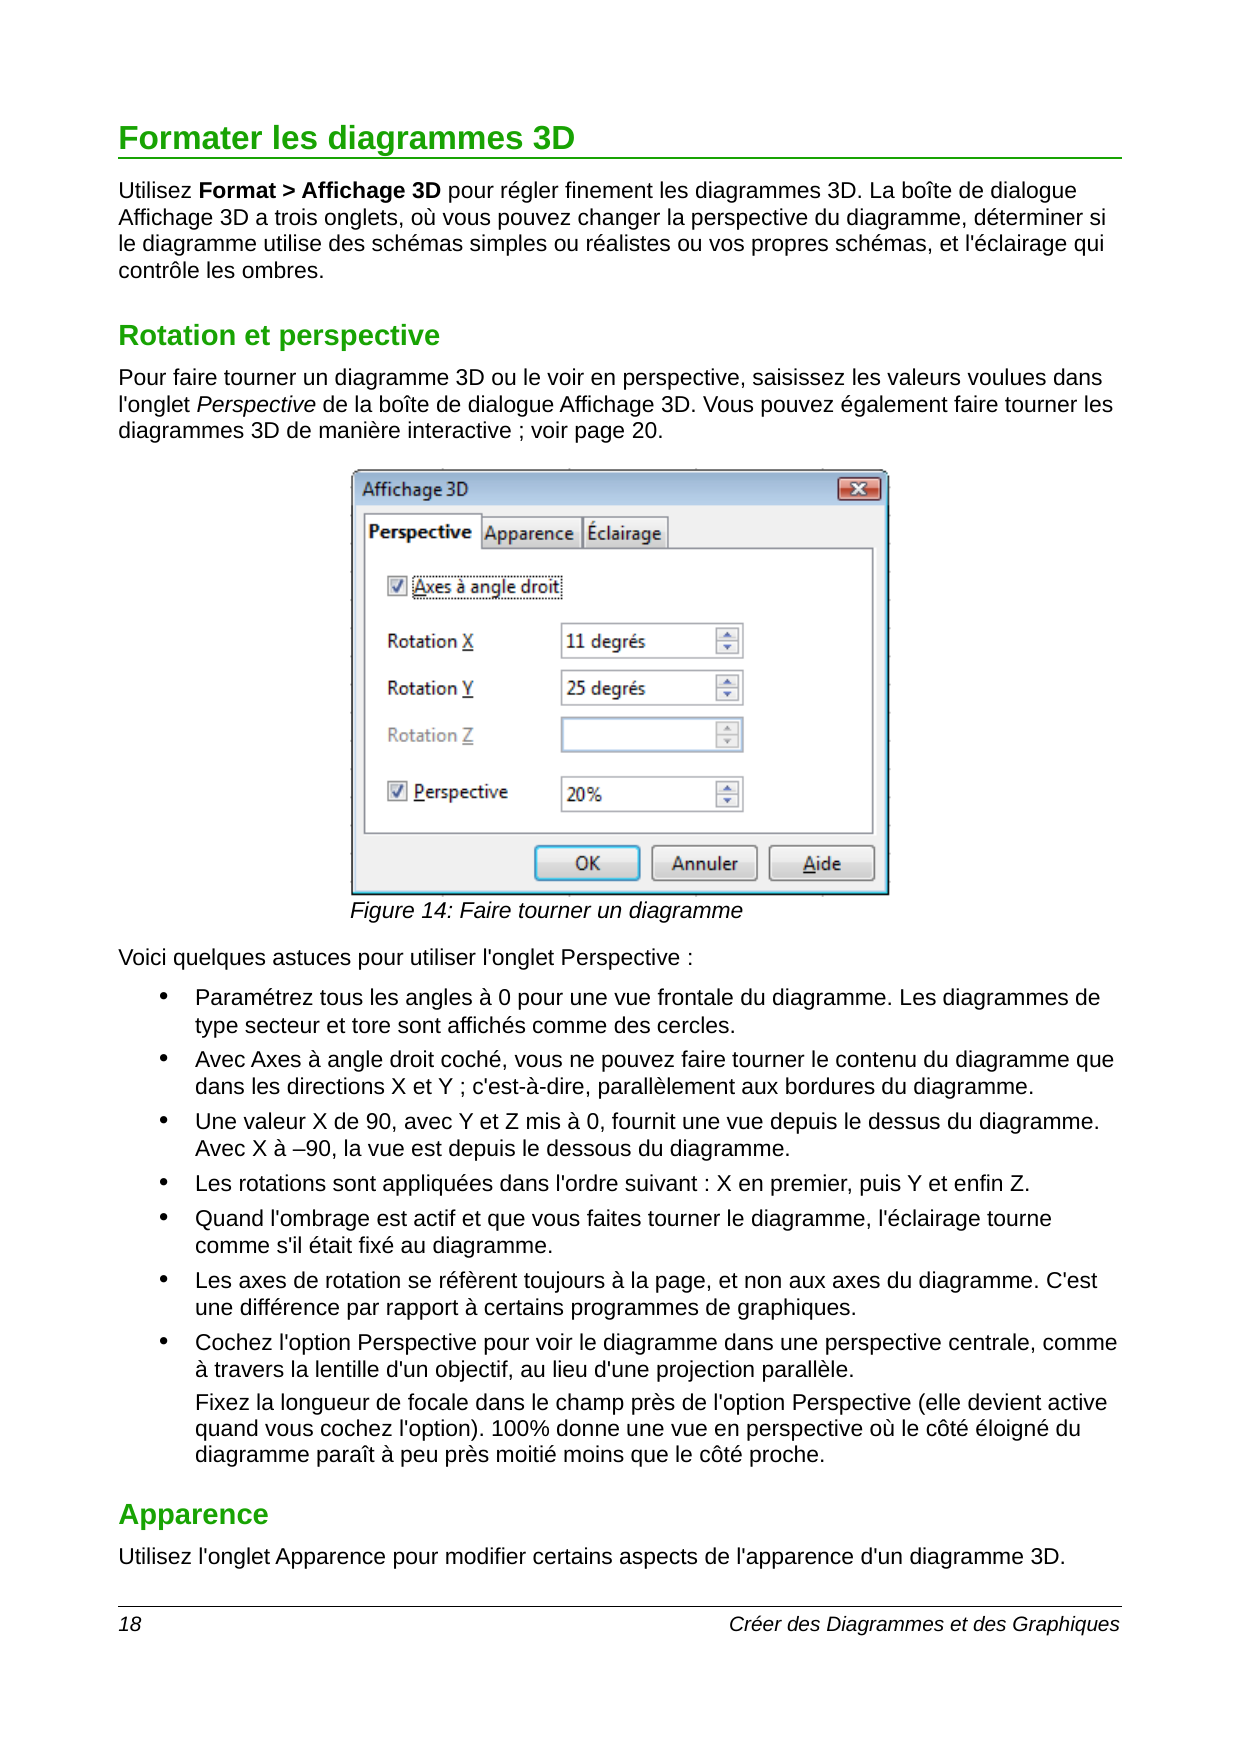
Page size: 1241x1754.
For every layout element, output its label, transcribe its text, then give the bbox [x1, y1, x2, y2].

list Les rotations sont appliquées dans l'ordre suivant : X en premier, puis Y et enfin Z. [156, 1168, 1122, 1197]
list Avec Axes à angle droit coché, vous ne pouvez faire tourner le contenu du diagramme que dans les directions X et Y ; c'est-à-dire, parallèlement aux bordures du diagramme. [156, 1044, 1122, 1100]
list Les axes de rotation se réfèrent toujours à la page, et non aux axes du diagramme. C'est une différence par rapport à certains programmes de graphiques. [156, 1265, 1122, 1320]
subtitle Apparence [118, 1497, 1122, 1530]
list Quand l'ombrage est actif et que vous faites tourner le diagramme, l'éclairage tourne comme s'il était fixé au diagramme. [156, 1203, 1122, 1259]
list Fixez la longueur de focale dans le champ près de l'option Perspective (elle devient active quand vous cochez l'option). 100% donne une vue en perspective où le côté éloigné du diagramme paraît à peu près moitié moins que le côté proche. [156, 1388, 1122, 1467]
text Figure 14: Faire tourner un diagramme [350, 897, 890, 923]
subtitle Formater les diagrammes 3D [118, 118, 1122, 157]
text Voici quelques astuces pour utiliser l'onglet Perspective : [118, 943, 1122, 970]
picture [350, 468, 891, 897]
list Cochez l'option Perspective pour voir le diagramme dans une perspective centrale, comme à travers la lentille d'un objectif, au lieu d'une projection parallèle. [156, 1327, 1122, 1382]
subtitle Rotation et perspective [118, 318, 1122, 352]
text Utilisez Format > Affichage 3D pour régler finement les diagrammes 3D. La boîte de dialogue Affichage 3D a trois onglets, où vous pouvez changer la perspective du diagramme, déterminer si le diagramme utilise des schémas simples ou réalistes ou vos propres schémas, et l'éclairage qui contrôle les ombres. [118, 177, 1122, 283]
text Utilisez l'onglet Apparence pour modifier certains aspects de l'apparence d'un diagramme 3D. [118, 1543, 1122, 1569]
list Paramétrez tous les angles à 0 pour une vue frontale du diagramme. Les diagrammes de type secteur et tore sont affichés comme des cercles. [156, 982, 1122, 1038]
list Une valeur X de 90, avec Y et Z mis à 0, fournit une vue depuis le dessus du diagramme. Avec X à –90, la vue est depuis le dessous du diagramme. [156, 1106, 1122, 1161]
text Pour faire tourner un diagramme 3D ou le voir en perspective, saisissez les valeurs voulues dans l'onglet Perspective de la boîte de dialogue Affichage 3D. Vous pouvez également faire tourner les diagrammes 3D de manière interactive ; voir page 20. [118, 364, 1122, 443]
